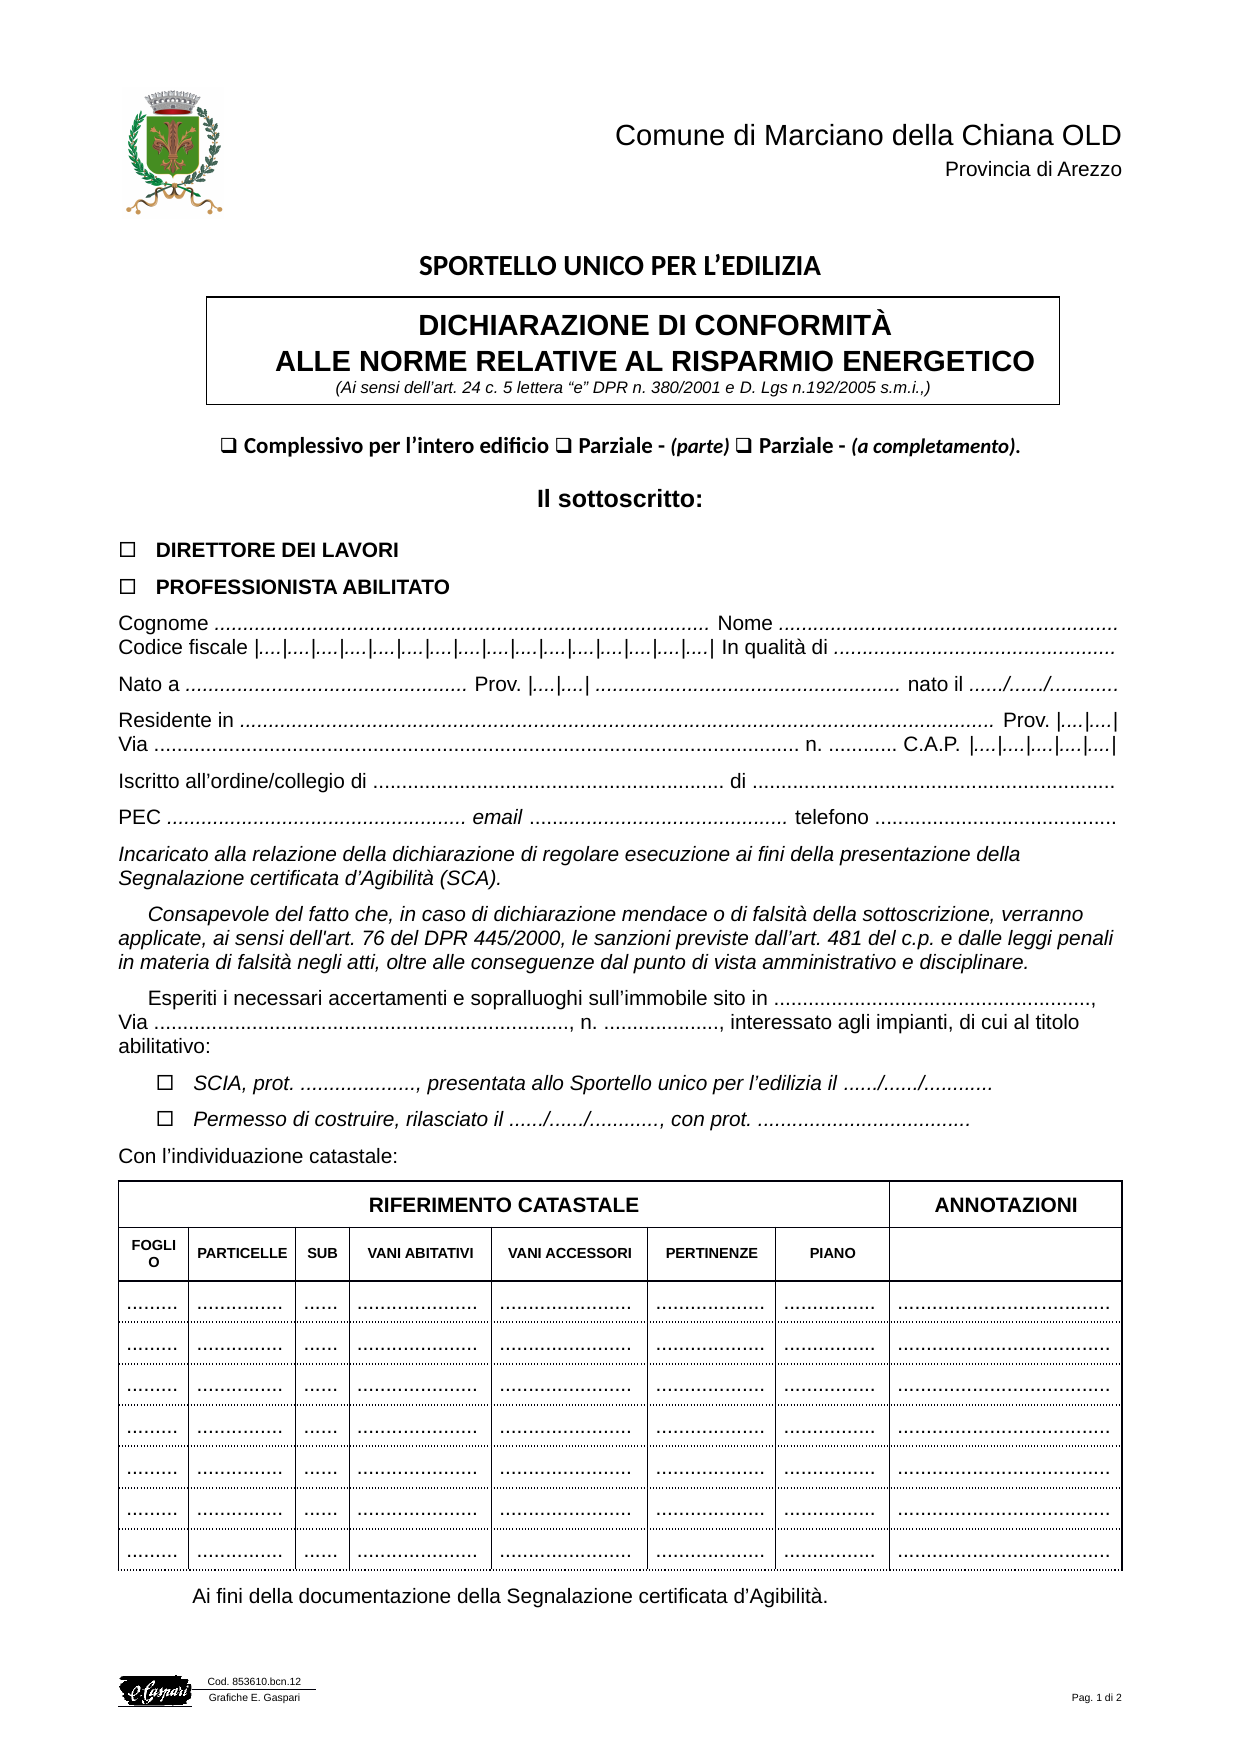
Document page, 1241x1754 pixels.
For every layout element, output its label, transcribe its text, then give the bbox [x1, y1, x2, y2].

text Provincia di Arezzo [224, 157, 1122, 181]
text Iscritto all’ordine/collegio di ............................................................. di ............................................................... [118, 768, 1122, 792]
table_cell ....................... [492, 1282, 647, 1321]
text Residente in ................................................................................................................................... Prov. |....|....| Via ................................................................................................................ n. ............ C.A.P. |....|....|....|....|....| [118, 708, 1122, 756]
table_cell ................ [776, 1487, 889, 1528]
table_cell ..................................... [890, 1528, 1121, 1569]
list SCIA, prot. ...................., presentata allo Sportello unico per l’edilizia il ....../....../............ [156, 1071, 1122, 1094]
table_cell ....................... [492, 1321, 647, 1362]
table_cell ....................... [492, 1363, 647, 1404]
table_cell ............... [189, 1321, 295, 1362]
table_cell ................... [648, 1282, 775, 1321]
table_cell ..................................... [890, 1404, 1121, 1445]
table_cell ................ [776, 1282, 889, 1321]
table_cell ................ [776, 1528, 889, 1569]
table_cell ..................................... [890, 1445, 1121, 1487]
table_cell ..................... [350, 1363, 491, 1404]
table_cell ...... [296, 1321, 349, 1362]
text Nato a ................................................. Prov. |....|....| ..................................................... nato il ....../....../............ [118, 672, 1122, 696]
table_cell ............... [189, 1404, 295, 1445]
table_cell ............... [189, 1528, 295, 1569]
table_cell ...... [296, 1404, 349, 1445]
table_cell VANI ABITATIVI [350, 1228, 491, 1280]
table_cell PARTICELLE [189, 1228, 295, 1280]
text Ai fini della documentazione della Segnalazione certificata d’Agibilità. [118, 1584, 1122, 1608]
table_cell ..................... [350, 1487, 491, 1528]
table_cell ..................................... [890, 1282, 1121, 1321]
table_cell ..................... [350, 1321, 491, 1362]
table_cell ................ [776, 1363, 889, 1404]
table_header ANNOTAZIONI [890, 1182, 1121, 1227]
picture [122, 87, 224, 219]
table_cell ..................... [350, 1445, 491, 1487]
table_cell ............... [189, 1445, 295, 1487]
text Cognome ...................................................................................... Nome ........................................................... Codice fiscale |....|....|....|....|....|....|....|....|....|....|....|....|....|....|....|....| In qualità di ................................................. [118, 611, 1122, 659]
table_header RIFERIMENTO CATASTALE [119, 1182, 889, 1227]
table_cell ................ [776, 1445, 889, 1487]
list PROFESSIONISTA ABILITATO [118, 574, 1122, 599]
table_cell ................ [776, 1404, 889, 1445]
table_cell ...... [296, 1445, 349, 1487]
table_cell ...... [296, 1487, 349, 1528]
table_cell ................... [648, 1528, 775, 1569]
table_cell ....................... [492, 1528, 647, 1569]
table_cell ......... [119, 1363, 188, 1404]
table_cell ............... [189, 1487, 295, 1528]
table_cell PERTINENZE [648, 1228, 775, 1280]
table_cell ....................... [492, 1445, 647, 1487]
table_cell [890, 1228, 1121, 1280]
subtitle SPORTELLO UNICO PER L’EDILIZIA [118, 247, 1122, 282]
text Esperiti i necessari accertamenti e sopralluoghi sull’immobile sito in ......................................................., Via ........................................................................, n. ...................., interessato agli impianti, di cui al titolo abilitativo: [118, 986, 1122, 1058]
text Il sottoscritto: [118, 484, 1122, 513]
table_cell ......... [119, 1404, 188, 1445]
text PEC .................................................... email ............................................. telefono .......................................... [118, 805, 1122, 829]
table_cell ......... [119, 1282, 188, 1321]
table_cell ................... [648, 1404, 775, 1445]
table_cell ..................... [350, 1282, 491, 1321]
picture [118, 1674, 192, 1706]
table_cell ......... [119, 1321, 188, 1362]
table_cell ....................... [492, 1404, 647, 1445]
table_cell ...... [296, 1282, 349, 1321]
table_cell ................ [776, 1321, 889, 1362]
text Con l’individuazione catastale: [118, 1144, 1122, 1168]
table_cell ................... [648, 1487, 775, 1528]
table_cell ...... [296, 1528, 349, 1569]
table_cell ..................... [350, 1404, 491, 1445]
table_cell ..................................... [890, 1321, 1121, 1362]
text  Complessivo per l’intero edificio  Parziale - (parte)  Parziale - (a completamento). [118, 431, 1122, 459]
table_cell ..................... [350, 1528, 491, 1569]
table_cell ...... [296, 1363, 349, 1404]
table_cell ................... [648, 1363, 775, 1404]
table_cell SUB [296, 1228, 349, 1280]
list Permesso di costruire, rilasciato il ....../....../............, con prot. ..................................... [156, 1107, 1122, 1131]
text Incaricato alla relazione della dichiarazione di regolare esecuzione ai fini della presentazione della Segnalazione certificata d’Agibilità (SCA). [118, 841, 1122, 889]
table_cell ............... [189, 1363, 295, 1404]
table_cell ....................... [492, 1487, 647, 1528]
table_cell ................... [648, 1445, 775, 1487]
text Comune di Marciano della Chiana OLD [224, 118, 1122, 152]
table_cell FOGLIO [119, 1228, 188, 1280]
table_cell ..................................... [890, 1487, 1121, 1528]
table_cell VANI ACCESSORI [492, 1228, 647, 1280]
table_cell ..................................... [890, 1363, 1121, 1404]
table_cell ............... [189, 1282, 295, 1321]
list DIRETTORE DEI LAVORI [118, 538, 1122, 562]
table_cell ......... [119, 1528, 188, 1569]
table_cell PIANO [776, 1228, 889, 1280]
table_cell ......... [119, 1487, 188, 1528]
table_cell ................... [648, 1321, 775, 1362]
table_cell ......... [119, 1445, 188, 1487]
text Consapevole del fatto che, in caso di dichiarazione mendace o di falsità della sottoscrizione, verranno applicate, ai sensi dell'art. 76 del DPR 445/2000, le sanzioni previste dall’art. 481 del c.p. e dalle leggi penali in materia di falsità negli atti, oltre alle conseguenze dal punto di vista amministrativo e disciplinare. [118, 902, 1122, 974]
